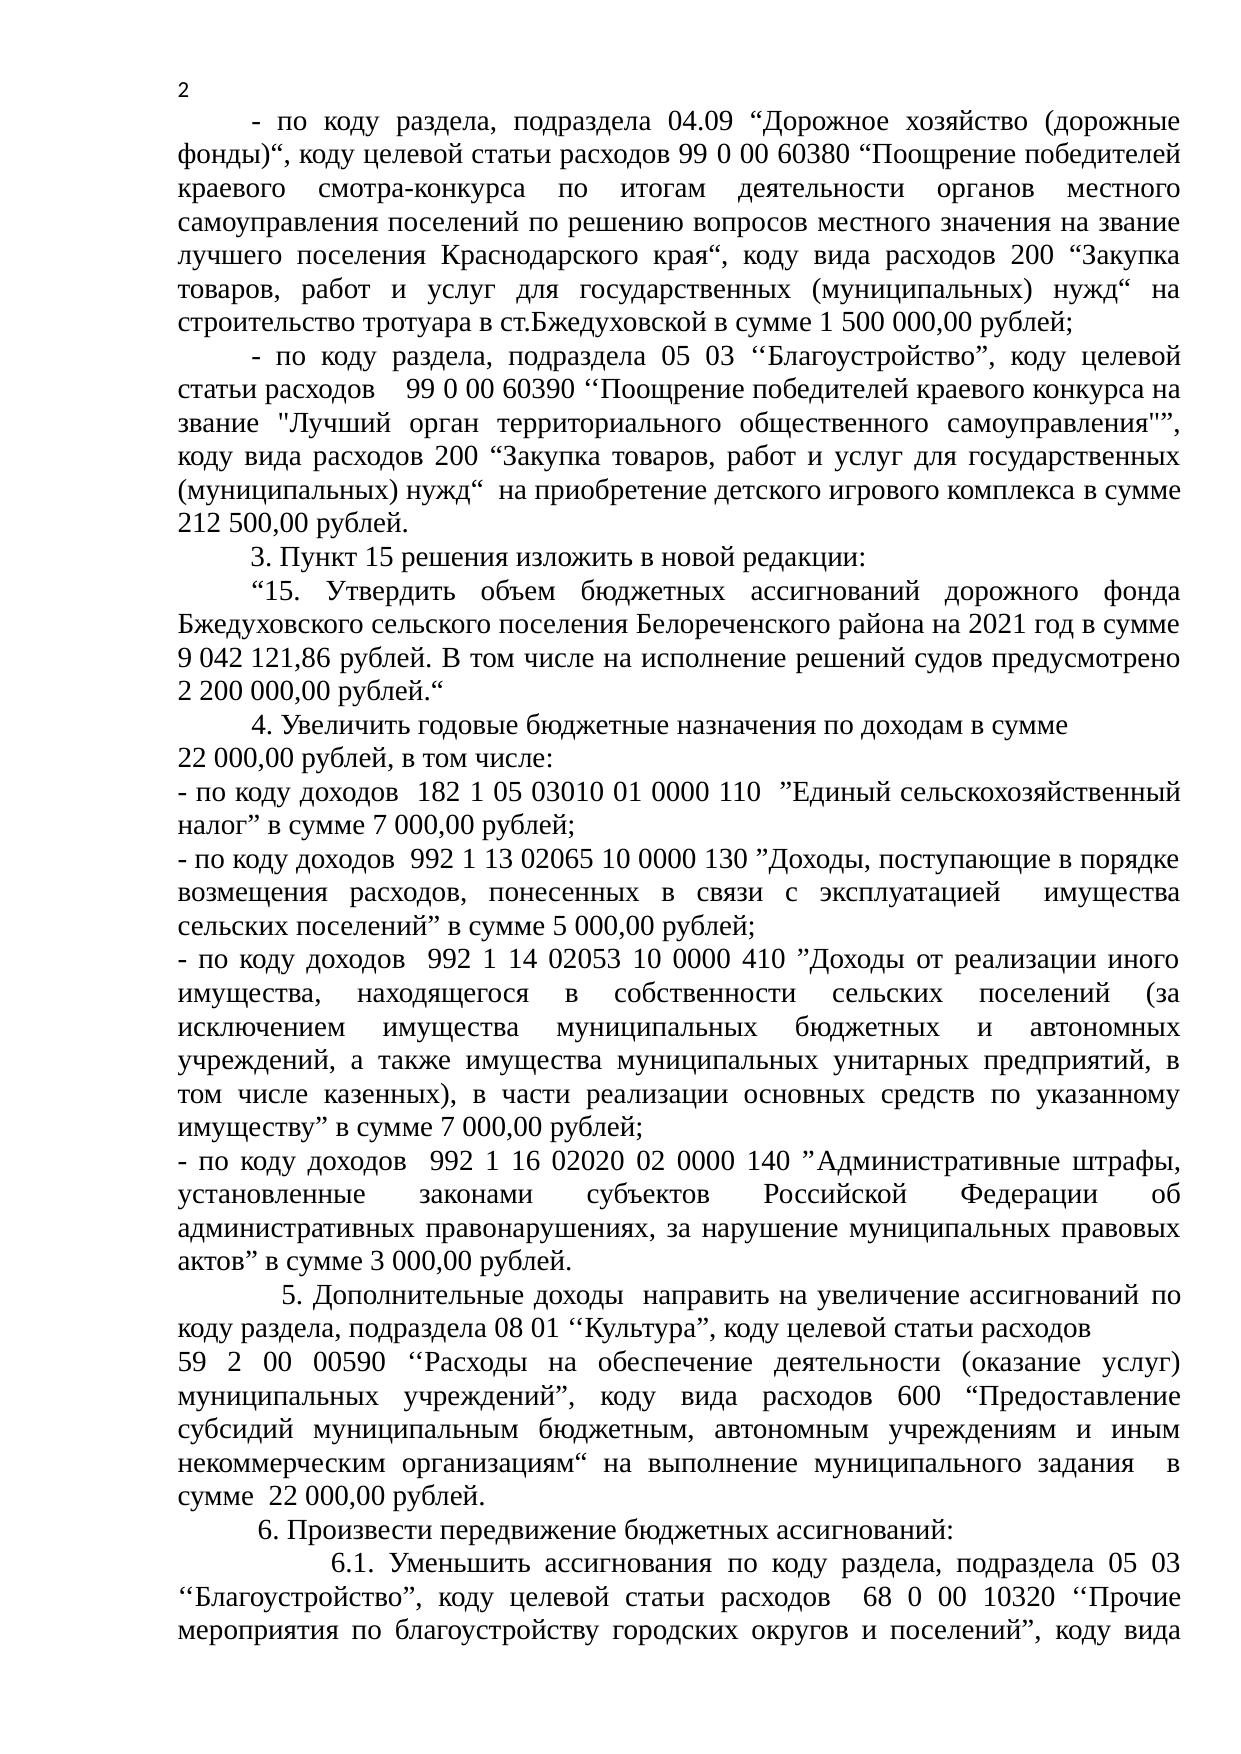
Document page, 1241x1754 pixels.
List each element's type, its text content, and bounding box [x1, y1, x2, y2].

text 59 2 00 00590 ‘‘Расходы на обеспечение деятельности (оказание услуг) муниципальных учреждений”, коду вида расходов 600 “Предоставление субсидий муниципальным бюджетным, автономным учреждениям и иным некоммерческим организациям“ на выполнение муниципального задания в сумме 22 000,00 рублей. [177, 1344, 1181, 1512]
text 3. Пункт 15 решения изложить в новой редакции: [177, 539, 1181, 573]
text “15. Утвердить объем бюджетных ассигнований дорожного фонда Бжедуховского сельского поселения Белореченского района на 2021 год в сумме 9 042 121,86 рублей. В том числе на исполнение решений судов предусмотрено 2 200 000,00 рублей.“ [177, 573, 1181, 707]
text - по коду доходов 992 1 13 02065 10 0000 130 ”Доходы, поступающие в порядке возмещения расходов, понесенных в связи с эксплуатацией имущества сельских поселений” в сумме 5 000,00 рублей; [177, 841, 1181, 942]
text - по коду доходов 182 1 05 03010 01 0000 110 ”Единый сельскохозяйственный налог” в сумме 7 000,00 рублей; [177, 774, 1181, 841]
text - по коду раздела, подраздела 04.09 “Дорожное хозяйство (дорожные фонды)“, коду целевой статьи расходов 99 0 00 60380 “Поощрение победителей краевого смотра-конкурса по итогам деятельности органов местного самоуправления поселений по решению вопросов местного значения на звание лучшего поселения Краснодарского края“, коду вида расходов 200 “Закупка товаров, работ и услуг для государственных (муниципальных) нужд“ на строительство тротуара в ст.Бжедуховской в сумме 1 500 000,00 рублей; [177, 103, 1181, 338]
text - по коду раздела, подраздела 05 03 ‘‘Благоустройство”, коду целевой статьи расходов 99 0 00 60390 ‘‘Поощрение победителей краевого конкурса на звание "Лучший орган территориального общественного самоуправления"”, коду вида расходов 200 “Закупка товаров, работ и услуг для государственных (муниципальных) нужд“ на приобретение детского игрового комплекса в сумме 212 500,00 рублей. [177, 338, 1181, 539]
text 22 000,00 рублей, в том числе: [177, 740, 1181, 774]
text 6.1. Уменьшить ассигнования по коду раздела, подраздела 05 03 ‘‘Благоустройство”, коду целевой статьи расходов 68 0 00 10320 ‘‘Прочие мероприятия по благоустройству городских округов и поселений”, коду вида [177, 1545, 1181, 1646]
text 6. Произвести передвижение бюджетных ассигнований: [177, 1512, 1181, 1545]
text 5. Дополнительные доходы направить на увеличение ассигнований по коду раздела, подраздела 08 01 ‘‘Культура”, коду целевой статьи расходов [177, 1277, 1181, 1344]
text - по коду доходов 992 1 14 02053 10 0000 410 ”Доходы от реализации иного имущества, находящегося в собственности сельских поселений (за исключением имущества муниципальных бюджетных и автономных учреждений, а также имущества муниципальных унитарных предприятий, в том числе казенных), в части реализации основных средств по указанному имуществу” в сумме 7 000,00 рублей; [177, 942, 1181, 1143]
text 4. Увеличить годовые бюджетные назначения по доходам в сумме [177, 707, 1181, 740]
text - по коду доходов 992 1 16 02020 02 0000 140 ”Административные штрафы, установленные законами субъектов Российской Федерации об административных правонарушениях, за нарушение муниципальных правовых актов” в сумме 3 000,00 рублей. [177, 1143, 1181, 1277]
